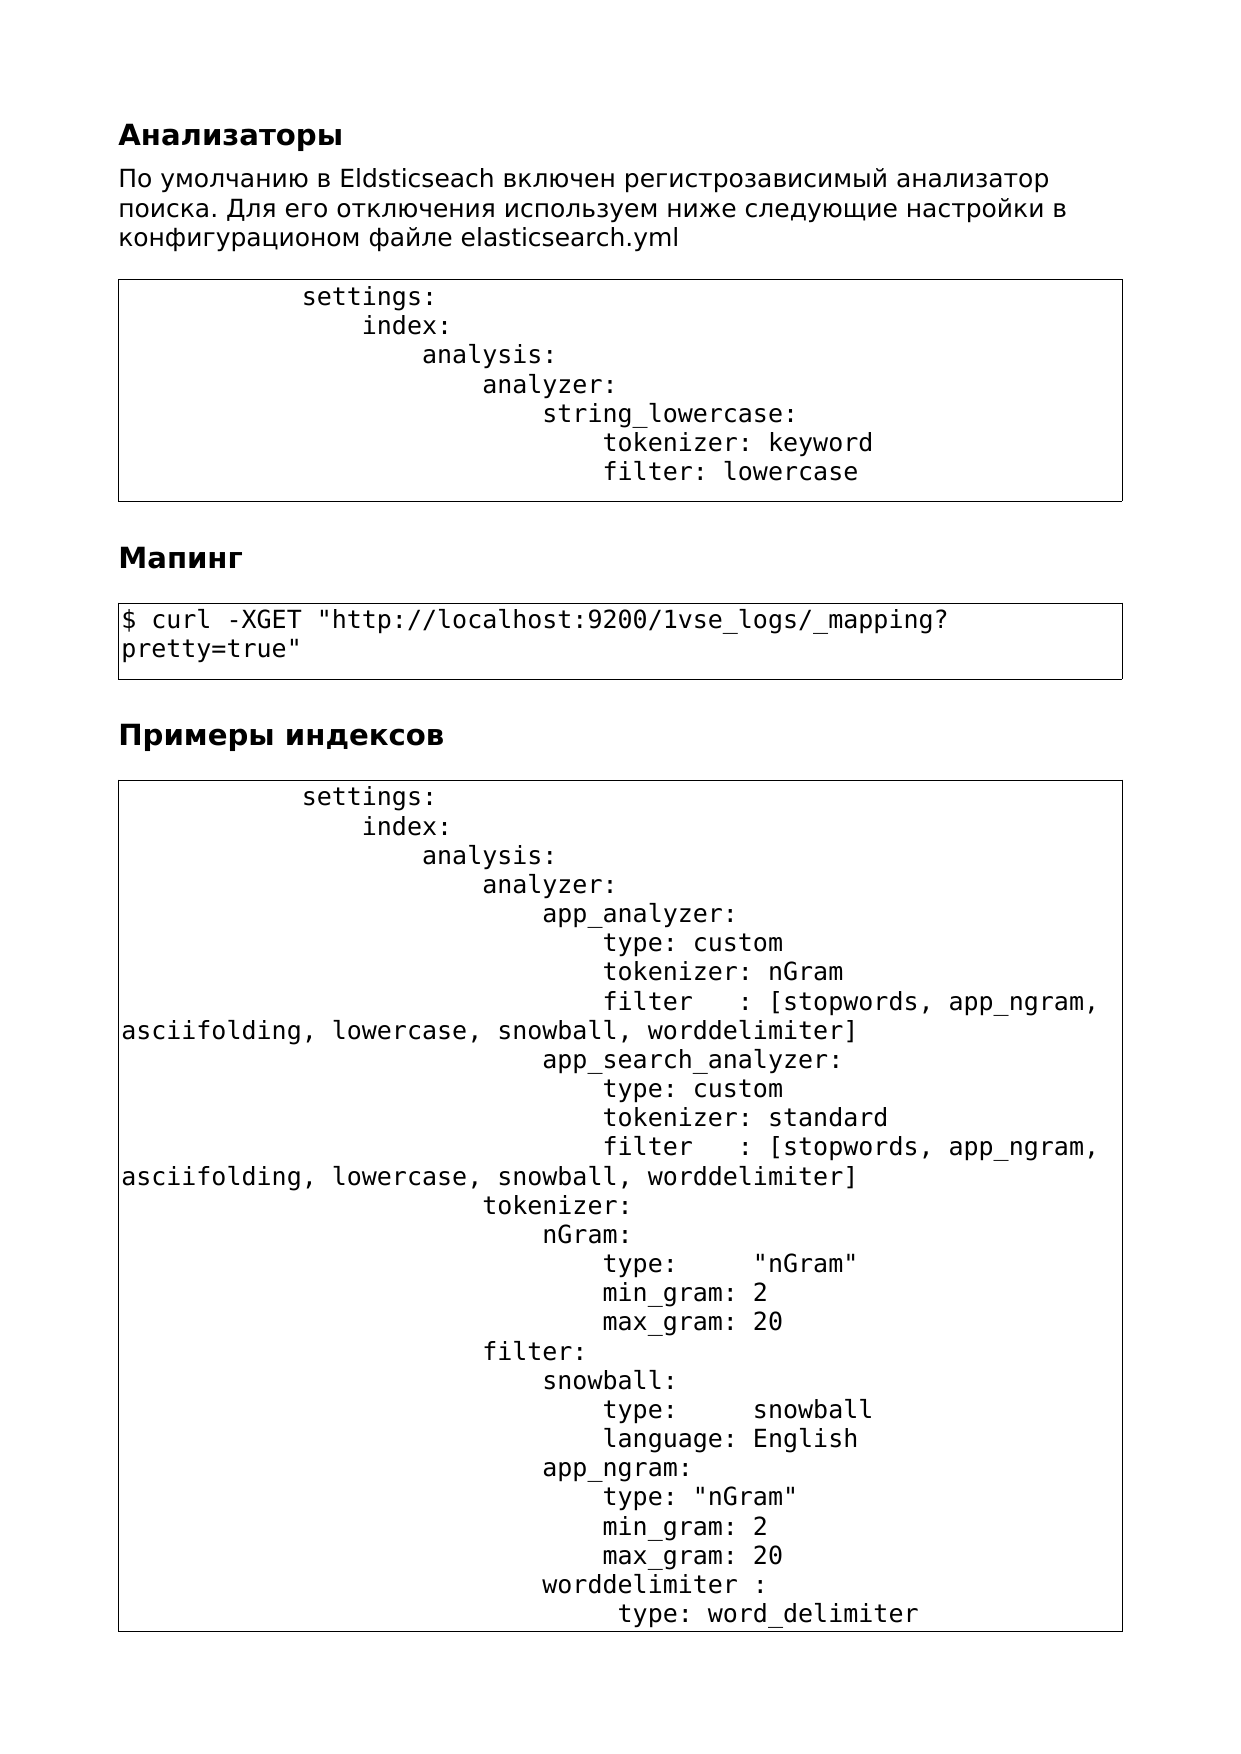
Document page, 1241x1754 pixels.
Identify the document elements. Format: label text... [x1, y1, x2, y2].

subtitle Анализаторы [118, 118, 1122, 152]
table_header $ curl -XGET "http://localhost:9200/1vse_logs/_mapping?pretty=true" [119, 604, 1122, 678]
text По умолчанию в Eldsticseach включен регистрозависимый анализатор поиска. Для его отключения используем ниже следующие настройки в конфигурационом файле elasticsearch.yml [118, 164, 1122, 252]
subtitle Примеры индексов [118, 718, 1122, 752]
subtitle Мапинг [118, 541, 1122, 575]
table_header settings: index: analysis: analyzer: app_analyzer: type: custom tokenizer: nGram filter : [stopwords, app_ngram, asciifolding, lowercase, snowball, worddelimiter] app_search_analyzer: type: custom tokenizer: standard filter : [stopwords, app_ngram, asciifolding, lowercase, snowball, worddelimiter] tokenizer: nGram: type: "nGram" min_gram: 2 max_gram: 20 filter: snowball: type: snowball language: English app_ngram: type: "nGram" min_gram: 2 max_gram: 20 worddelimiter : type: word_delimiter [119, 781, 1122, 1631]
table_header settings: index: analysis: analyzer: string_lowercase: tokenizer: keyword filter: lowercase [119, 280, 1122, 501]
